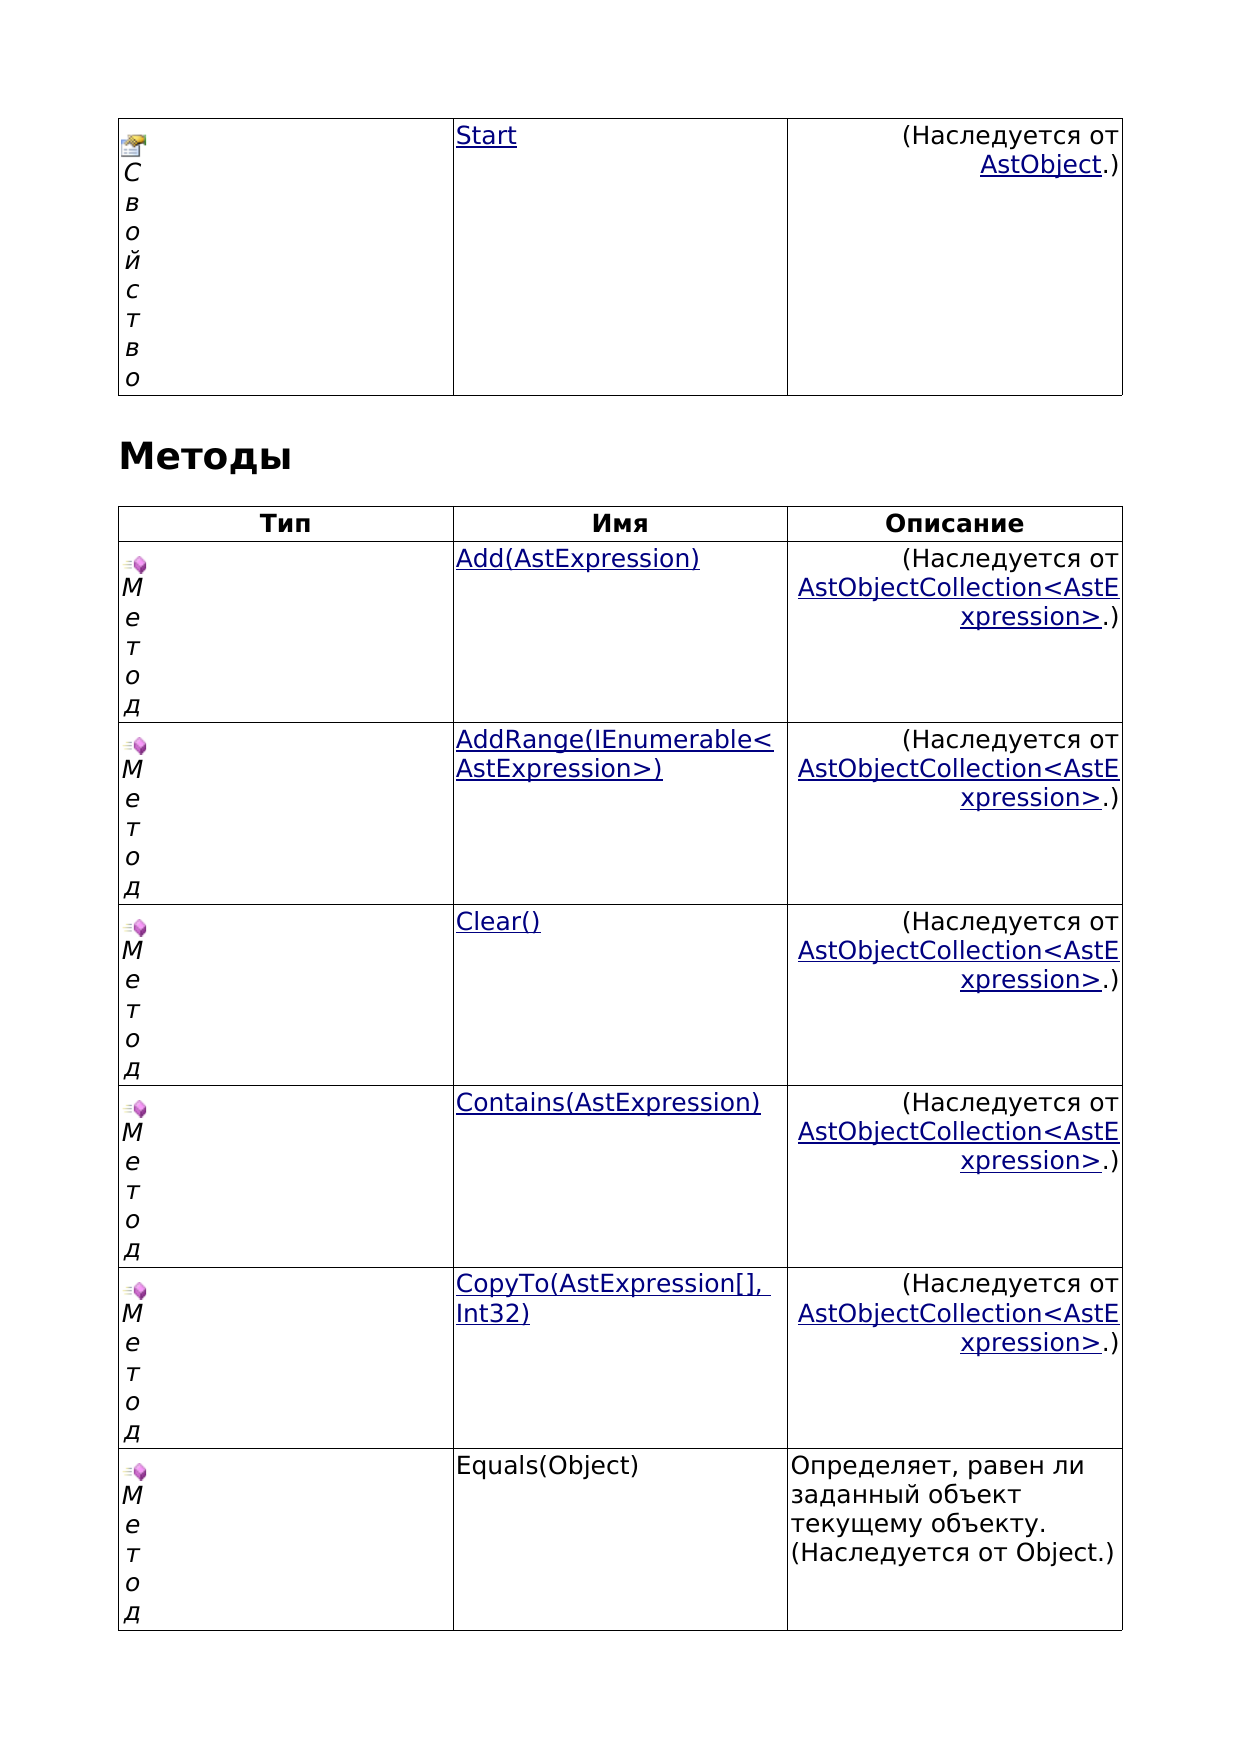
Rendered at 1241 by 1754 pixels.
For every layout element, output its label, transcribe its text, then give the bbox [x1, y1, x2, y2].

table_cell (Наследуется от AstObjectCollection<AstExpression>.) [788, 542, 1122, 722]
picture [121, 919, 147, 937]
table_cell (Наследуется от AstObject.) [788, 119, 1122, 395]
picture [121, 556, 147, 574]
picture [121, 133, 147, 159]
table_cell [119, 723, 453, 904]
table_cell (Наследуется от AstObjectCollection<AstExpression>.) [788, 723, 1122, 904]
table_header Имя [454, 507, 787, 541]
picture [121, 1463, 147, 1481]
subtitle Методы [118, 435, 1122, 478]
table_cell (Наследуется от AstObjectCollection<AstExpression>.) [788, 1268, 1122, 1448]
picture [121, 1282, 147, 1300]
table_cell Start [454, 119, 787, 395]
table_cell Определяет, равен ли заданный объект текущему объекту. (Наследуется от Object.) [788, 1449, 1122, 1629]
table_cell [119, 1086, 453, 1267]
table_cell Add(AstExpression) [454, 542, 787, 722]
table_header Описание [788, 507, 1122, 541]
table_cell Clear() [454, 905, 787, 1085]
table_cell [119, 905, 453, 1085]
table_cell AddRange(IEnumerable<AstExpression>) [454, 723, 787, 904]
table_cell [119, 119, 453, 395]
picture [121, 1100, 147, 1118]
table_cell [119, 1268, 453, 1448]
table_cell (Наследуется от AstObjectCollection<AstExpression>.) [788, 1086, 1122, 1267]
table_header Тип [119, 507, 453, 541]
table_cell CopyTo(AstExpression[], Int32) [454, 1268, 787, 1448]
table_cell Equals(Object) [454, 1449, 787, 1629]
table_cell Contains(AstExpression) [454, 1086, 787, 1267]
table_cell [119, 1449, 453, 1629]
picture [121, 737, 147, 755]
table_cell (Наследуется от AstObjectCollection<AstExpression>.) [788, 905, 1122, 1085]
table_cell [119, 542, 453, 722]
